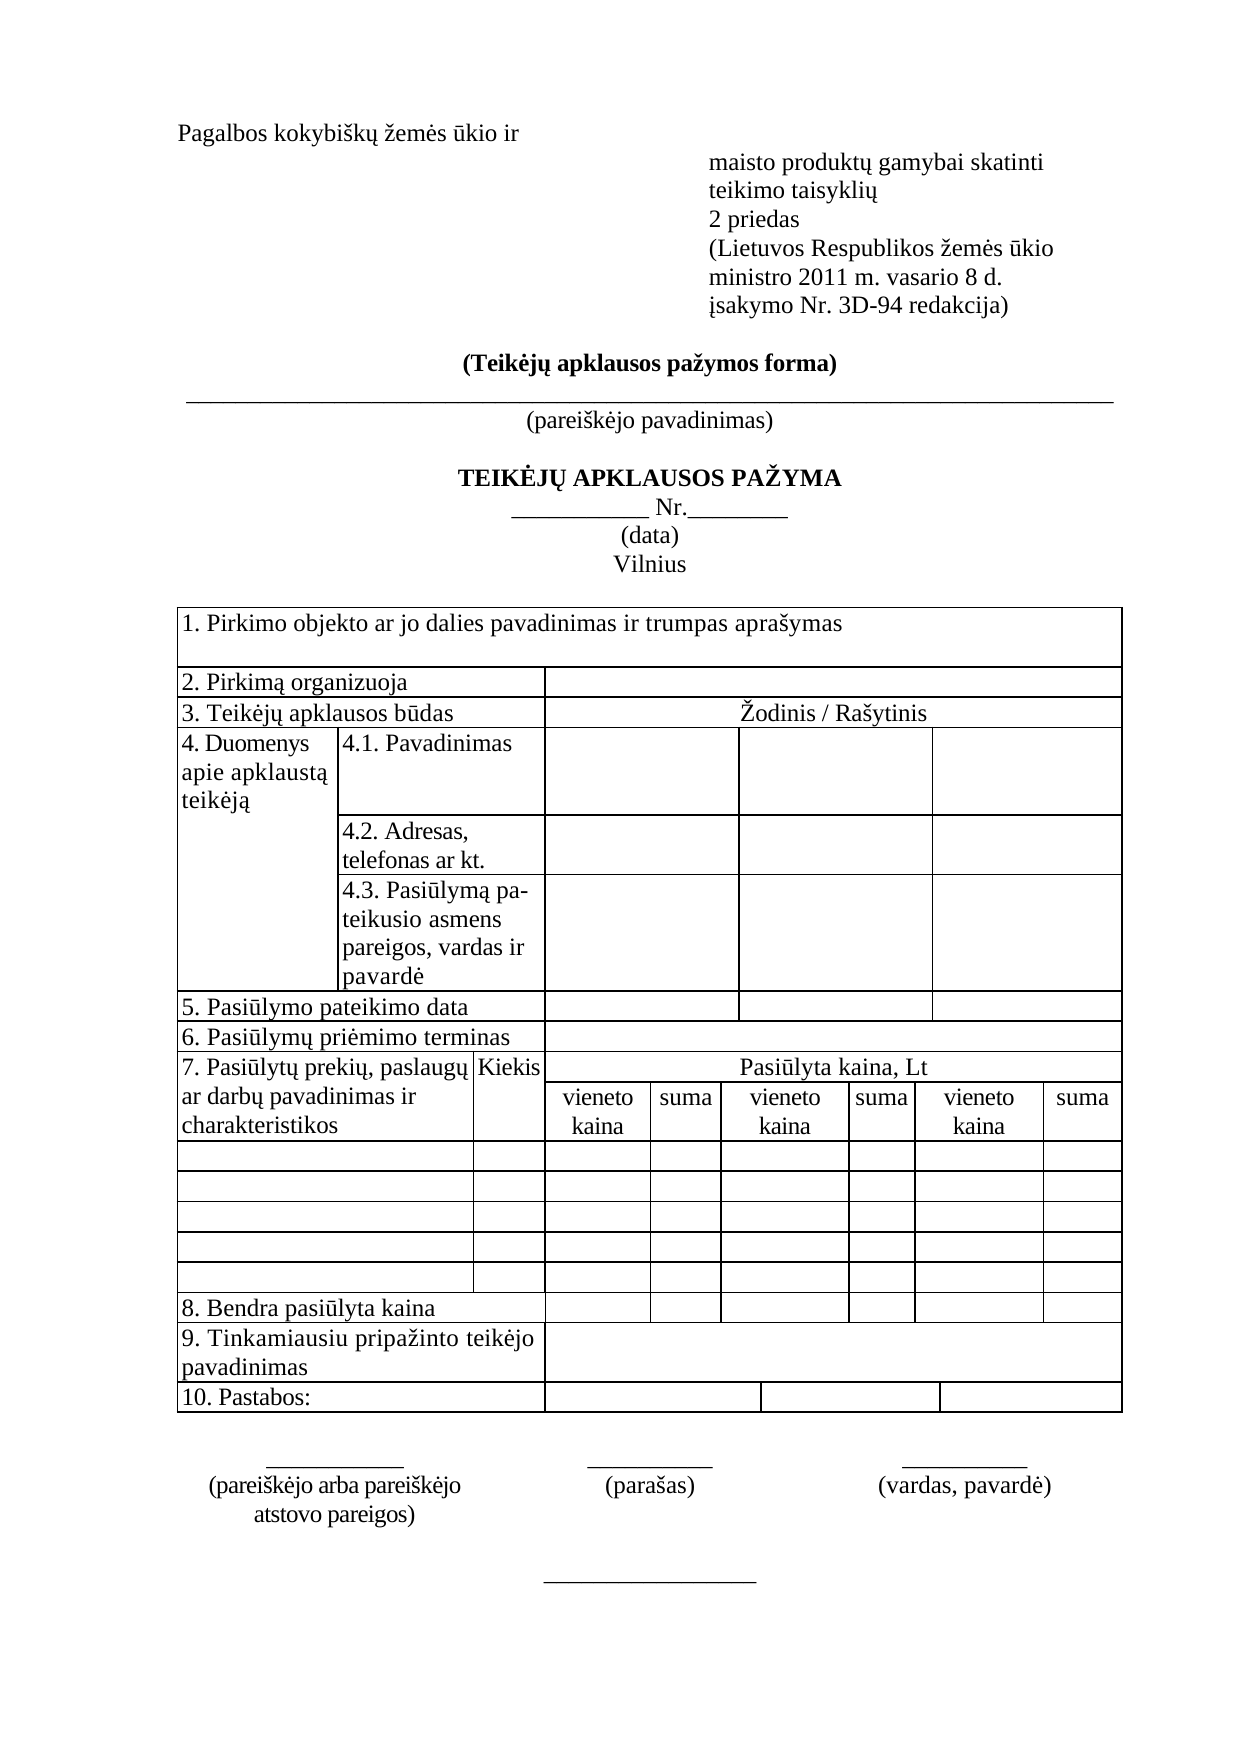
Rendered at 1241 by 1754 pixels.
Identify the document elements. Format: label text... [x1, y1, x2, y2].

table_cell [178, 874, 337, 990]
table_cell vieneto kaina [916, 1083, 1043, 1140]
table_cell [474, 1172, 544, 1201]
table_cell [546, 1293, 650, 1322]
table_cell 9. Tinkamiausiu pripažinto teikėjo pavadinimas [178, 1323, 544, 1381]
table_cell [850, 1233, 914, 1261]
table_cell [178, 1172, 473, 1201]
table_cell vieneto kaina [722, 1083, 848, 1140]
table_cell [762, 1383, 939, 1411]
table_cell 4. Duomenys apie apklaustą teikėją [178, 728, 337, 814]
table_cell [474, 1233, 544, 1261]
table_cell 3. Teikėjų apklausos būdas [178, 698, 544, 727]
table_cell Kiekis [474, 1052, 544, 1140]
table_cell [722, 1233, 848, 1261]
table_cell [1044, 1172, 1121, 1201]
table_header 1. Pirkimo objekto ar jo dalies pavadinimas ir trumpas aprašymas [178, 608, 1121, 666]
table_cell suma [651, 1083, 720, 1140]
table_cell [178, 1233, 473, 1261]
table_cell [916, 1172, 1043, 1201]
table_cell [916, 1202, 1043, 1231]
table_cell [1044, 1142, 1121, 1170]
table_cell [916, 1263, 1043, 1292]
table_header __________ (vardas, pavardė) [807, 1442, 1122, 1528]
table_cell Pasiūlyta kaina, Lt [546, 1052, 1121, 1081]
table_cell [933, 728, 1121, 814]
text TEIKĖJŲ APKLAUSOS PAŽYMA [177, 463, 1122, 492]
table_cell vieneto kaina [546, 1083, 650, 1140]
table_cell [740, 728, 932, 814]
text (data) [177, 521, 1122, 549]
table_cell [651, 1172, 720, 1201]
table_cell [474, 1263, 544, 1292]
table_cell [850, 1202, 914, 1231]
table_cell [178, 1263, 473, 1292]
table_cell 6. Pasiūlymų priėmimo terminas [178, 1022, 544, 1051]
table_cell 4.1. Pavadinimas [339, 728, 544, 814]
table_cell [546, 728, 738, 814]
table_cell 8. Bendra pasiūlyta kaina [178, 1293, 473, 1322]
table_cell suma [1044, 1083, 1121, 1140]
table_cell [722, 1142, 848, 1170]
table_cell [740, 875, 932, 990]
table_cell 10. Pastabos: [178, 1383, 544, 1411]
table_cell [850, 1263, 914, 1292]
text _ [177, 377, 1122, 406]
table_cell [546, 1383, 760, 1411]
table_cell [722, 1263, 848, 1292]
table_cell [850, 1142, 914, 1170]
table_cell [722, 1293, 848, 1322]
table_cell [651, 1142, 720, 1170]
table_cell [546, 1263, 650, 1292]
table_cell [546, 1142, 650, 1170]
table_cell [546, 1233, 650, 1261]
table_cell [546, 1323, 1121, 1381]
table_cell 5. Pasiūlymo pateikimo data [178, 992, 544, 1020]
text (Lietuvos Respublikos žemės ūkio [177, 233, 1122, 262]
table_cell [740, 816, 932, 873]
text (Teikėjų apklausos pažymos forma) [177, 348, 1122, 377]
table_cell 7. Pasiūlytų prekių, paslaugų ar darbų pavadinimas ir charakteristikos [178, 1052, 473, 1140]
table_cell [941, 1383, 1121, 1411]
table_cell [178, 814, 337, 873]
table_cell [1044, 1233, 1121, 1261]
text _________________ [177, 1557, 1122, 1585]
text ministro 2011 m. vasario 8 d. [177, 262, 1122, 291]
table_cell [933, 816, 1121, 873]
table_cell [740, 992, 932, 1020]
table_cell [722, 1172, 848, 1201]
text ___________ Nr.________ [177, 492, 1122, 521]
table_cell suma [850, 1083, 914, 1140]
table_cell [546, 992, 738, 1020]
table_cell [916, 1142, 1043, 1170]
table_cell [546, 816, 738, 873]
table_header __________ (parašas) [493, 1442, 807, 1528]
table_cell [651, 1233, 720, 1261]
text maisto produktų gamybai skatinti [177, 147, 1122, 176]
table_cell 4.3. Pasiūlymą pa-teikusio asmens pareigos, vardas ir pavardė [339, 875, 544, 990]
table_cell [916, 1233, 1043, 1261]
table_cell [546, 1202, 650, 1231]
table_cell [651, 1202, 720, 1231]
text 2 priedas [177, 204, 1122, 233]
table_header ___________ (pareiškėjo arba pareiškėjo atstovo pareigos) [177, 1442, 492, 1528]
table_cell [474, 1202, 544, 1231]
table_cell Žodinis / Rašytinis [546, 698, 1121, 727]
text įsakymo Nr. 3D-94 redakcija) [177, 291, 1122, 319]
table_cell [178, 1142, 473, 1170]
table_cell [933, 992, 1121, 1020]
table_cell [1044, 1293, 1121, 1322]
table_cell [1044, 1263, 1121, 1292]
table_cell [850, 1172, 914, 1201]
text Pagalbos kokybiškų žemės ūkio ir [177, 118, 1122, 147]
table_cell [651, 1263, 720, 1292]
text teikimo taisyklių [177, 176, 1122, 204]
table_cell [546, 668, 1121, 696]
table_cell [722, 1202, 848, 1231]
table_cell [474, 1142, 544, 1170]
table_cell [178, 1202, 473, 1231]
table_cell [850, 1293, 914, 1322]
text (pareiškėjo pavadinimas) [177, 406, 1122, 434]
table_cell [1044, 1202, 1121, 1231]
table_cell 4.2. Adresas, telefonas ar kt. [339, 816, 544, 873]
table_cell 2. Pirkimą organizuoja [178, 668, 544, 696]
table_cell [651, 1293, 720, 1322]
table_cell [933, 875, 1121, 990]
table_cell [473, 1293, 545, 1322]
table_cell [546, 1022, 1121, 1051]
table_cell [546, 1172, 650, 1201]
table_cell [916, 1293, 1043, 1322]
table_cell [546, 875, 738, 990]
text Vilnius [177, 549, 1122, 578]
